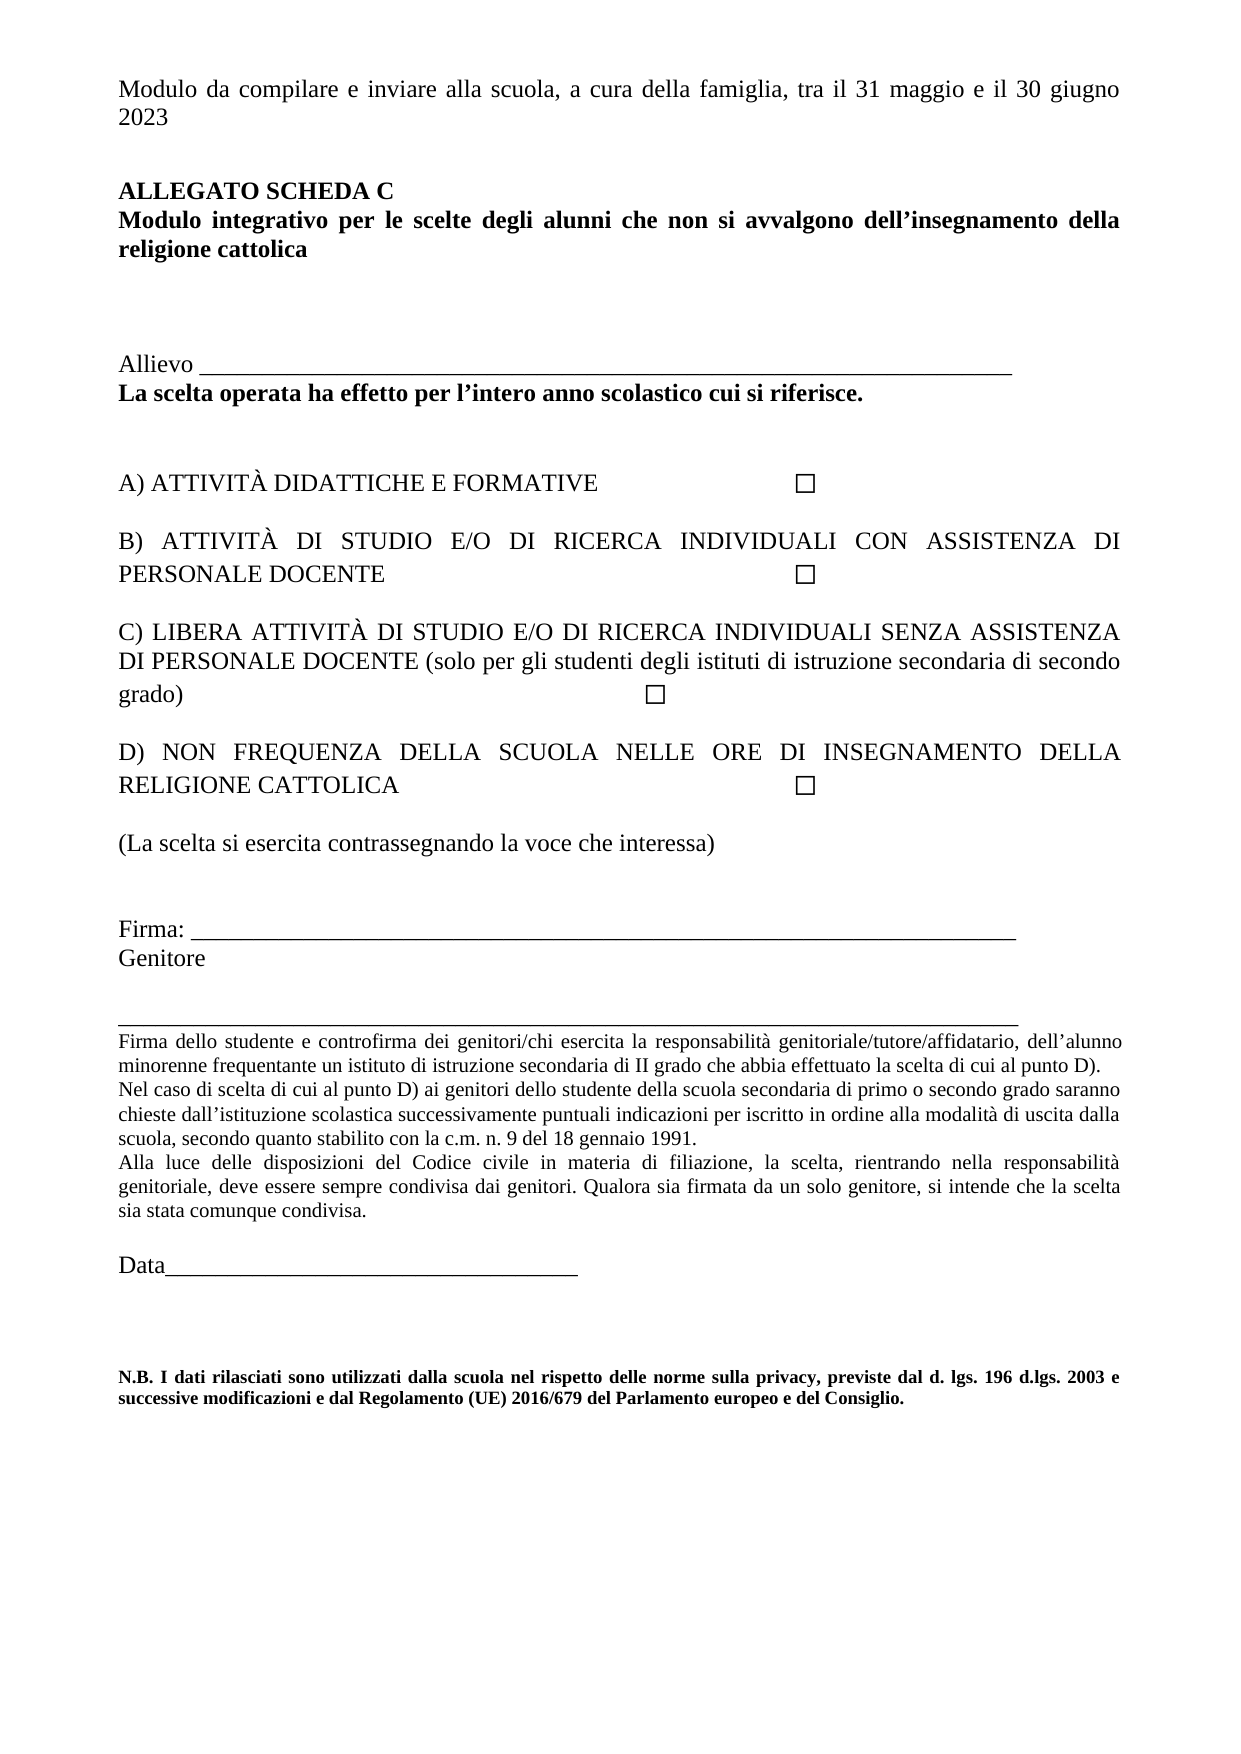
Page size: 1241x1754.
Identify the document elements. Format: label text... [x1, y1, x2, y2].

text Modulo integrativo per le scelte degli alunni che non si avvalgono dell’insegnamento della religione cattolica [118, 205, 1122, 263]
text Firma dello studente e controfirma dei genitori/chi esercita la responsabilità genitoriale/tutore/affidatario, dell’alunno minorenne frequentante un istituto di istruzione secondaria di II grado che abbia effettuato la scelta di cui al punto D). [118, 1029, 1122, 1077]
text Data_________________________________ [118, 1251, 1122, 1279]
text Allievo _________________________________________________________________ [118, 349, 1122, 378]
text La scelta operata ha effetto per l’intero anno scolastico cui si riferisce. [118, 378, 1122, 406]
text A) ATTIVITÀ DIDATTICHE E FORMATIVE ◻ [118, 464, 1122, 497]
text C) LIBERA ATTIVITÀ DI STUDIO E/O DI RICERCA INDIVIDUALI SENZA ASSISTENZA DI PERSONALE DOCENTE (solo per gli studenti degli istituti di istruzione secondaria di secondo grado) ◻ [118, 617, 1122, 708]
text B) ATTIVITÀ DI STUDIO E/O DI RICERCA INDIVIDUALI CON ASSISTENZA DI PERSONALE DOCENTE ◻ [118, 526, 1122, 588]
text Alla luce delle disposizioni del Codice civile in materia di filiazione, la scelta, rientrando nella responsabilità genitoriale, deve essere sempre condivisa dai genitori. Qualora sia firmata da un solo genitore, si intende che la scelta sia stata comunque condivisa. [118, 1149, 1122, 1222]
text Firma: __________________________________________________________________ [118, 914, 1122, 943]
text Nel caso di scelta di cui al punto D) ai genitori dello studente della scuola secondaria di primo o secondo grado saranno chieste dall’istituzione scolastica successivamente puntuali indicazioni per iscritto in ordine alla modalità di uscita dalla scuola, secondo quanto stabilito con la c.m. n. 9 del 18 gennaio 1991. [118, 1077, 1122, 1149]
text Genitore [118, 943, 1122, 972]
text N.B. I dati rilasciati sono utilizzati dalla scuola nel rispetto delle norme sulla privacy, previste dal d. lgs. 196 d.lgs. 2003 e successive modificazioni e dal Regolamento (UE) 2016/679 del Parlamento europeo e del Consiglio. [118, 1366, 1122, 1409]
text (La scelta si esercita contrassegnando la voce che interessa) [118, 828, 1122, 857]
text ________________________________________________________________________ [118, 1001, 1122, 1029]
text ALLEGATO SCHEDA C [118, 176, 1122, 205]
text D) NON FREQUENZA DELLA SCUOLA NELLE ORE DI INSEGNAMENTO DELLA RELIGIONE CATTOLICA ◻ [118, 737, 1122, 799]
